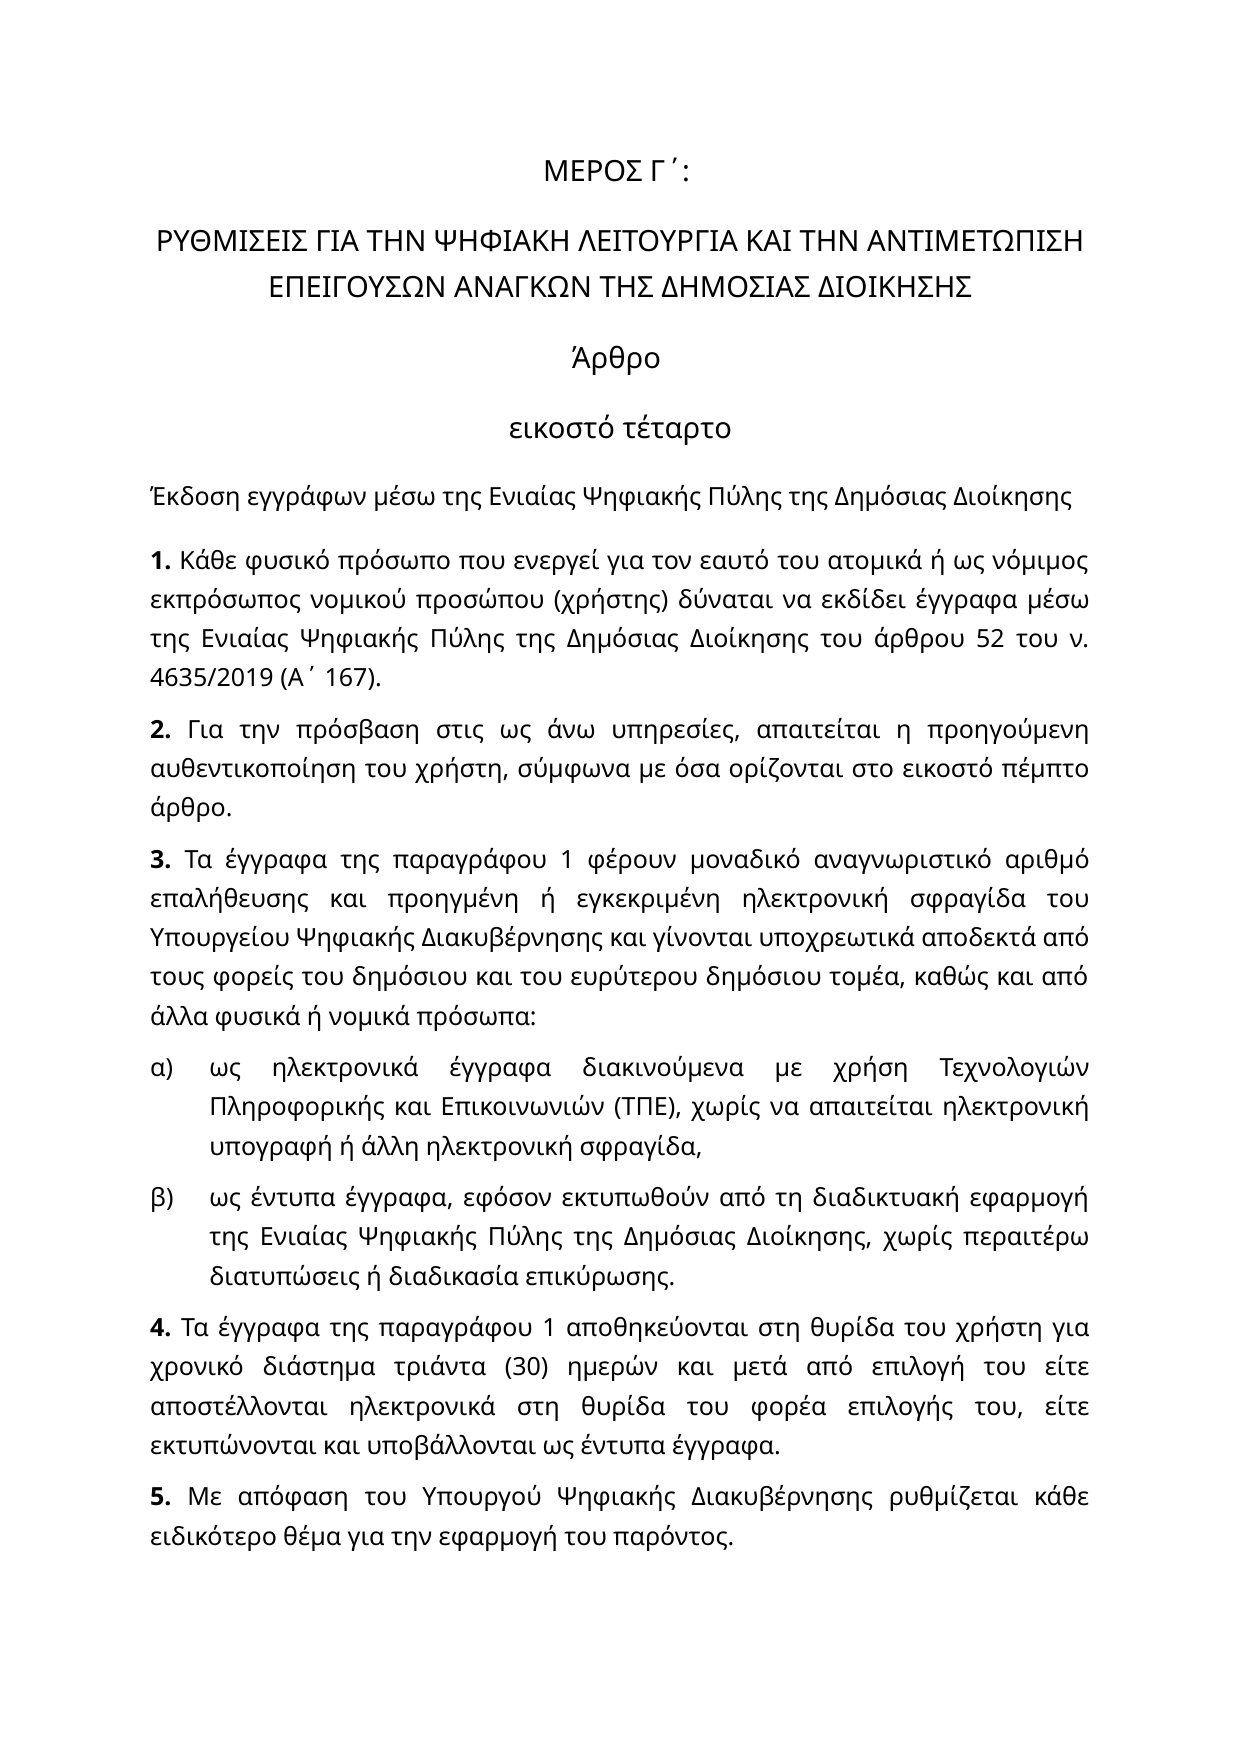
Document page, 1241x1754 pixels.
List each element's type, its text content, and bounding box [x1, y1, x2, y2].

subtitle εικοστό τέταρτο [150, 407, 1090, 447]
text 2. Για την πρόσβαση στις ως άνω υπηρεσίες, απαιτείται η προηγούμενη αυθεντικοποίηση του χρήστη, σύμφωνα με όσα ορίζονται στο εικοστό πέμπτο άρθρο. [150, 711, 1090, 824]
text 5. Με απόφαση του Υπουργού Ψηφιακής Διακυβέρνησης ρυθμίζεται κάθε ειδικότερο θέμα για την εφαρμογή του παρόντος. [150, 1479, 1090, 1552]
subtitle Άρθρο [150, 337, 1090, 377]
subtitle ΜΕΡΟΣ Γ΄: [150, 150, 1090, 190]
subtitle ΡΥΘΜΙΣΕΙΣ ΓΙΑ ΤΗΝ ΨΗΦΙΑΚΗ ΛΕΙΤΟΥΡΓΙΑ ΚΑΙ ΤΗΝ ΑΝΤΙΜΕΤΩΠΙΣΗ ΕΠΕΙΓΟΥΣΩΝ ΑΝΑΓΚΩΝ ΤΗΣ ΔΗΜΟΣΙΑΣ ΔΙΟΙΚΗΣΗΣ [150, 221, 1090, 306]
text 1. Κάθε φυσικό πρόσωπο που ενεργεί για τον εαυτό του ατομικά ή ως νόμιμος εκπρόσωπος νομικού προσώπου (χρήστης) δύναται να εκδίδει έγγραφα μέσω της Ενιαίας Ψηφιακής Πύλης της Δημόσιας Διοίκησης του άρθρου 52 του ν. 4635/2019 (Α΄ 167). [150, 542, 1090, 694]
list α) ως ηλεκτρονικά έγγραφα διακινούμενα με χρήση Τεχνολογιών Πληροφορικής και Επικοινωνιών (ΤΠΕ), χωρίς να απαιτείται ηλεκτρονική υπογραφή ή άλλη ηλεκτρονική σφραγίδα, [150, 1050, 1090, 1162]
text 3. Τα έγγραφα της παραγράφου 1 φέρουν μοναδικό αναγνωριστικό αριθμό επαλήθευσης και προηγμένη ή εγκεκριμένη ηλεκτρονική σφραγίδα του Υπουργείου Ψηφιακής Διακυβέρνησης και γίνονται υποχρεωτικά αποδεκτά από τους φορείς του δημόσιου και του ευρύτερου δημόσιου τομέα, καθώς και από άλλα φυσικά ή νομικά πρόσωπα: [150, 841, 1090, 1032]
text 4. Τα έγγραφα της παραγράφου 1 αποθηκεύονται στη θυρίδα του χρήστη για χρονικό διάστημα τριάντα (30) ημερών και μετά από επιλογή του είτε αποστέλλονται ηλεκτρονικά στη θυρίδα του φορέα επιλογής του, είτε εκτυπώνονται και υποβάλλονται ως έντυπα έγγραφα. [150, 1310, 1090, 1461]
list β) ως έντυπα έγγραφα, εφόσον εκτυπωθούν από τη διαδικτυακή εφαρμογή της Ενιαίας Ψηφιακής Πύλης της Δημόσιας Διοίκησης, χωρίς περαιτέρω διατυπώσεις ή διαδικασία επικύρωσης. [150, 1180, 1090, 1292]
text Έκδοση εγγράφων μέσω της Ενιαίας Ψηφιακής Πύλης της Δημόσιας Διοίκησης [150, 478, 1090, 512]
